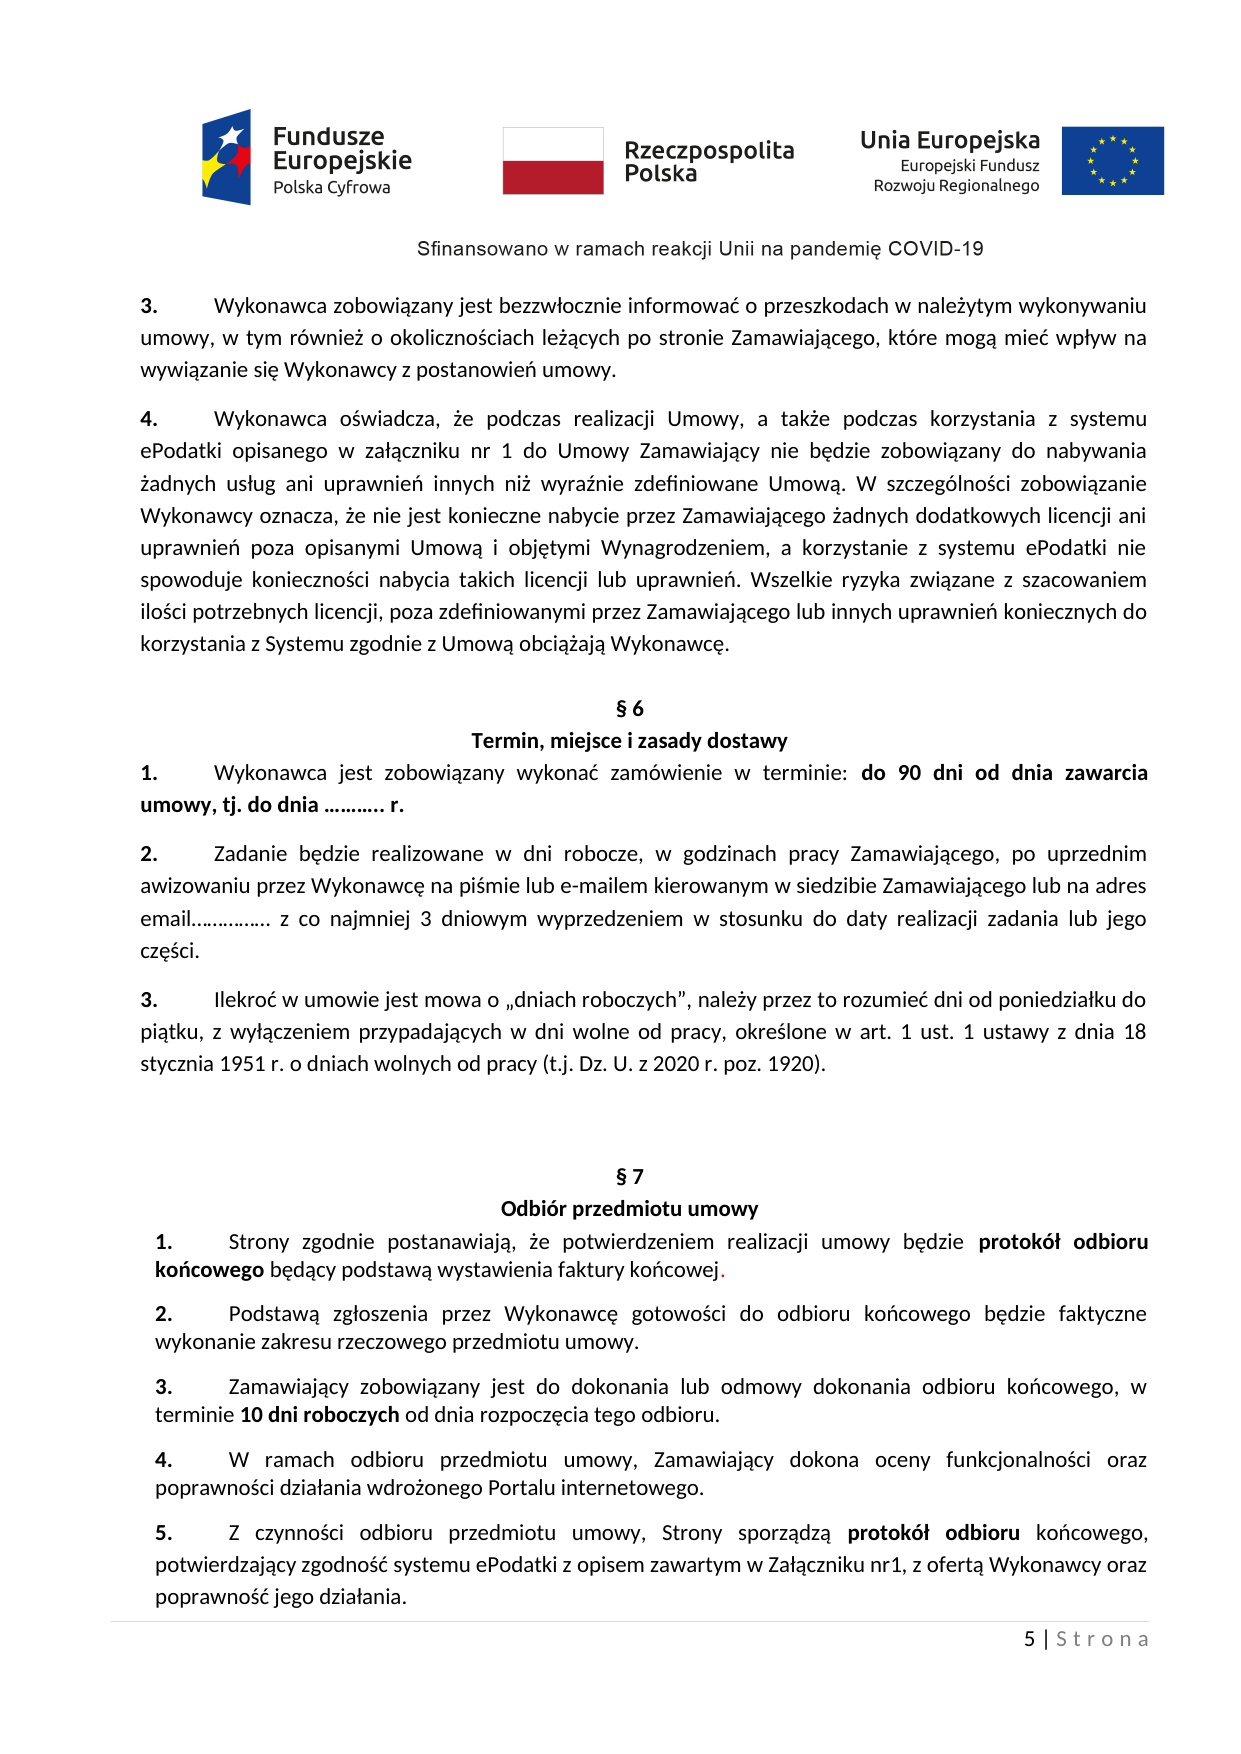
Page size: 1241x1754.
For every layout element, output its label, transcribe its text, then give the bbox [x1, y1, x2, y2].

list Z czynności odbioru przedmiotu umowy, Strony sporządzą protokół odbioru końcowego, potwierdzający zgodność systemu ePodatki z opisem zawartym w Załączniku nr1, z ofertą Wykonawcy oraz poprawność jego działania. [155, 1518, 1149, 1610]
list Wykonawca zobowiązany jest bezzwłocznie informować o przeszkodach w należytym wykonywaniu umowy, w tym również o okolicznościach leżących po stronie Zamawiającego, które mogą mieć wpływ na wywiązanie się Wykonawcy z postanowień umowy. [140, 291, 1149, 383]
list Wykonawca jest zobowiązany wykonać zamówienie w terminie: do 90 dni od dnia zawarcia umowy, tj. do dnia ……….. r. [140, 758, 1149, 818]
list Zamawiający zobowiązany jest do dokonania lub odmowy dokonania odbioru końcowego, w terminie 10 dni roboczych od dnia rozpoczęcia tego odbioru. [155, 1372, 1149, 1428]
text § 6 [111, 694, 1149, 722]
list Zadanie będzie realizowane w dni robocze, w godzinach pracy Zamawiającego, po uprzednim awizowaniu przez Wykonawcę na piśmie lub e-mailem kierowanym w siedzibie Zamawiającego lub na adres email…………… z co najmniej 3 dniowym wyprzedzeniem w stosunku do daty realizacji zadania lub jego części. [140, 839, 1149, 964]
text Odbiór przedmiotu umowy [111, 1194, 1149, 1223]
list Strony zgodnie postanawiają, że potwierdzeniem realizacji umowy będzie protokół odbioru końcowego będący podstawą wystawienia faktury końcowej. [155, 1227, 1149, 1283]
list Ilekroć w umowie jest mowa o „dniach roboczych”, należy przez to rozumieć dni od poniedziałku do piątku, z wyłączeniem przypadających w dni wolne od pracy, określone w art. 1 ust. 1 ustawy z dnia 18 stycznia 1951 r. o dniach wolnych od pracy (t.j. Dz. U. z 2020 r. poz. 1920). [140, 985, 1149, 1077]
list Wykonawca oświadcza, że podczas realizacji Umowy, a także podczas korzystania z systemu ePodatki opisanego w załączniku nr 1 do Umowy Zamawiający nie będzie zobowiązany do nabywania żadnych usług ani uprawnień innych niż wyraźnie zdefiniowane Umową. W szczególności zobowiązanie Wykonawcy oznacza, że nie jest konieczne nabycie przez Zamawiającego żadnych dodatkowych licencji ani uprawnień poza opisanymi Umową i objętymi Wynagrodzeniem, a korzystanie z systemu ePodatki nie spowoduje konieczności nabycia takich licencji lub uprawnień. Wszelkie ryzyka związane z szacowaniem ilości potrzebnych licencji, poza zdefiniowanymi przez Zamawiającego lub innych uprawnień koniecznych do korzystania z Systemu zgodnie z Umową obciążają Wykonawcę. [140, 404, 1149, 658]
list Podstawą zgłoszenia przez Wykonawcę gotowości do odbioru końcowego będzie faktyczne wykonanie zakresu rzeczowego przedmiotu umowy. [155, 1299, 1149, 1356]
text § 7 [111, 1162, 1149, 1190]
list W ramach odbioru przedmiotu umowy, Zamawiający dokona oceny funkcjonalności oraz poprawności działania wdrożonego Portalu internetowego. [155, 1445, 1149, 1501]
text Termin, miejsce i zasady dostawy [111, 726, 1149, 754]
